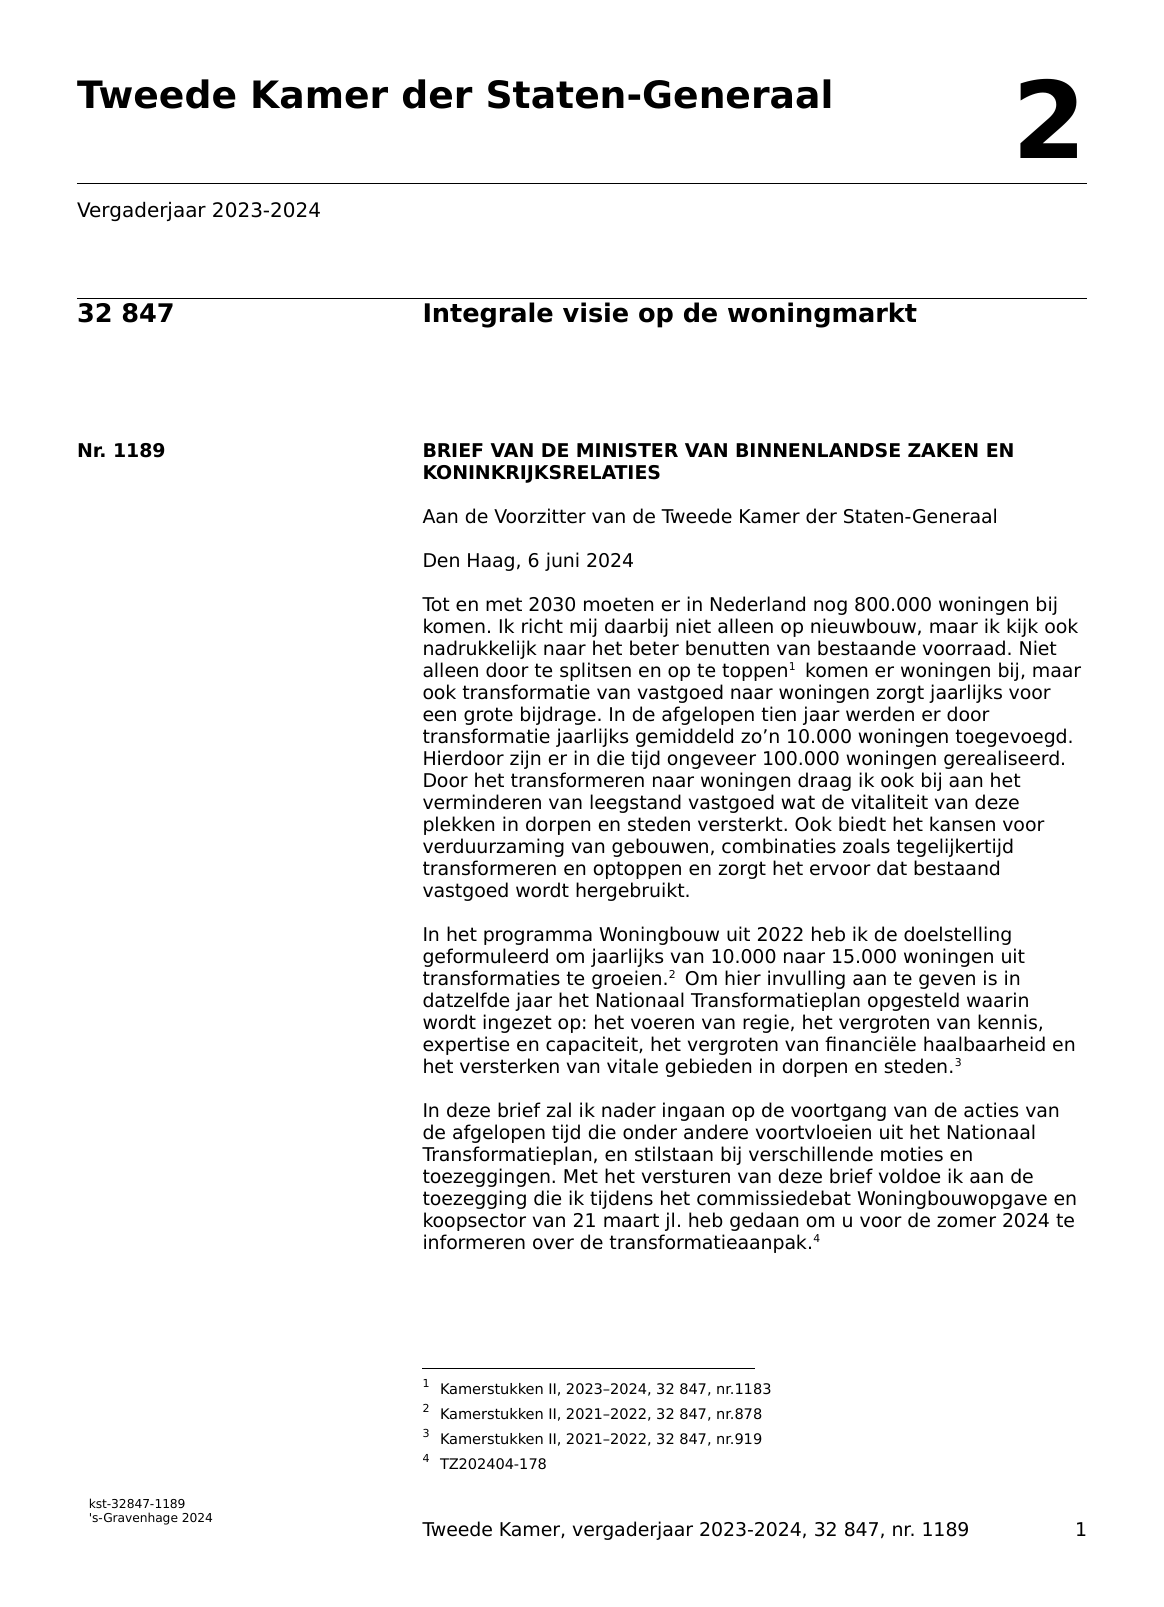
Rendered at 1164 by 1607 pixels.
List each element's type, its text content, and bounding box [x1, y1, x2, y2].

text 's-Gravenhage 2024 [88, 1511, 323, 1525]
subtitle 32 847 Integrale visie op de woningmarkt [77, 299, 1087, 329]
text Den Haag, 6 juni 2024 [422, 550, 1087, 572]
text Tot en met 2030 moeten er in Nederland nog 800.000 woningen bij komen. Ik richt mij daarbij niet alleen op nieuwbouw, maar ik kijk ook nadrukkelijk naar het beter benutten van bestaande voorraad. Niet alleen door te splitsen en op te toppen komen er woningen bij, maar ook transformatie van vastgoed naar woningen zorgt jaarlijks voor een grote bijdrage. In de afgelopen tien jaar werden er door transformatie jaarlijks gemiddeld zo’n 10.000 woningen toegevoegd. Hierdoor zijn er in die tijd ongeveer 100.000 woningen gerealiseerd. Door het transformeren naar woningen draag ik ook bij aan het verminderen van leegstand vastgoed wat de vitaliteit van deze plekken in dorpen en steden versterkt. Ook biedt het kansen voor verduurzaming van gebouwen, combinaties zoals tegelijkertijd transformeren en optoppen en zorgt het ervoor dat bestaand vastgoed wordt hergebruikt. [422, 594, 1087, 902]
text In deze brief zal ik nader ingaan op de voortgang van de acties van de afgelopen tijd die onder andere voortvloeien uit het Nationaal Transformatieplan, en stilstaan bij verschillende moties en toezeggingen. Met het versturen van deze brief voldoe ik aan de toezegging die ik tijdens het commissiedebat Woningbouwopgave en koopsector van 21 maart jl. heb gedaan om u voor de zomer 2024 te informeren over de transformatieaanpak. [422, 1100, 1087, 1254]
text kst-32847-1189 [88, 1497, 323, 1511]
table_header 2 [886, 59, 1087, 183]
text Kamerstukken II, 2021–2022, 32 847, nr.919 [422, 1427, 1087, 1449]
text Aan de Voorzitter van de Tweede Kamer der Staten-Generaal [422, 506, 1087, 528]
text Kamerstukken II, 2023–2024, 32 847, nr.1183 [422, 1377, 1087, 1399]
text TZ202404-178 [422, 1452, 1087, 1474]
table_cell Vergaderjaar 2023-2024 [77, 184, 1087, 298]
text In het programma Woningbouw uit 2022 heb ik de doelstelling geformuleerd om jaarlijks van 10.000 naar 15.000 woningen uit transformaties te groeien. Om hier invulling aan te geven is in datzelfde jaar het Nationaal Transformatieplan opgesteld waarin wordt ingezet op: het voeren van regie, het vergroten van kennis, expertise en capaciteit, het vergroten van financiële haalbaarheid en het versterken van vitale gebieden in dorpen en steden. [422, 924, 1087, 1078]
table_header Tweede Kamer der Staten-Generaal [77, 59, 886, 183]
text Kamerstukken II, 2021–2022, 32 847, nr.878 [422, 1402, 1087, 1424]
subtitle Nr. 1189 BRIEF VAN DE MINISTER VAN BINNENLANDSE ZAKEN EN KONINKRIJKSRELATIES [77, 440, 1087, 484]
